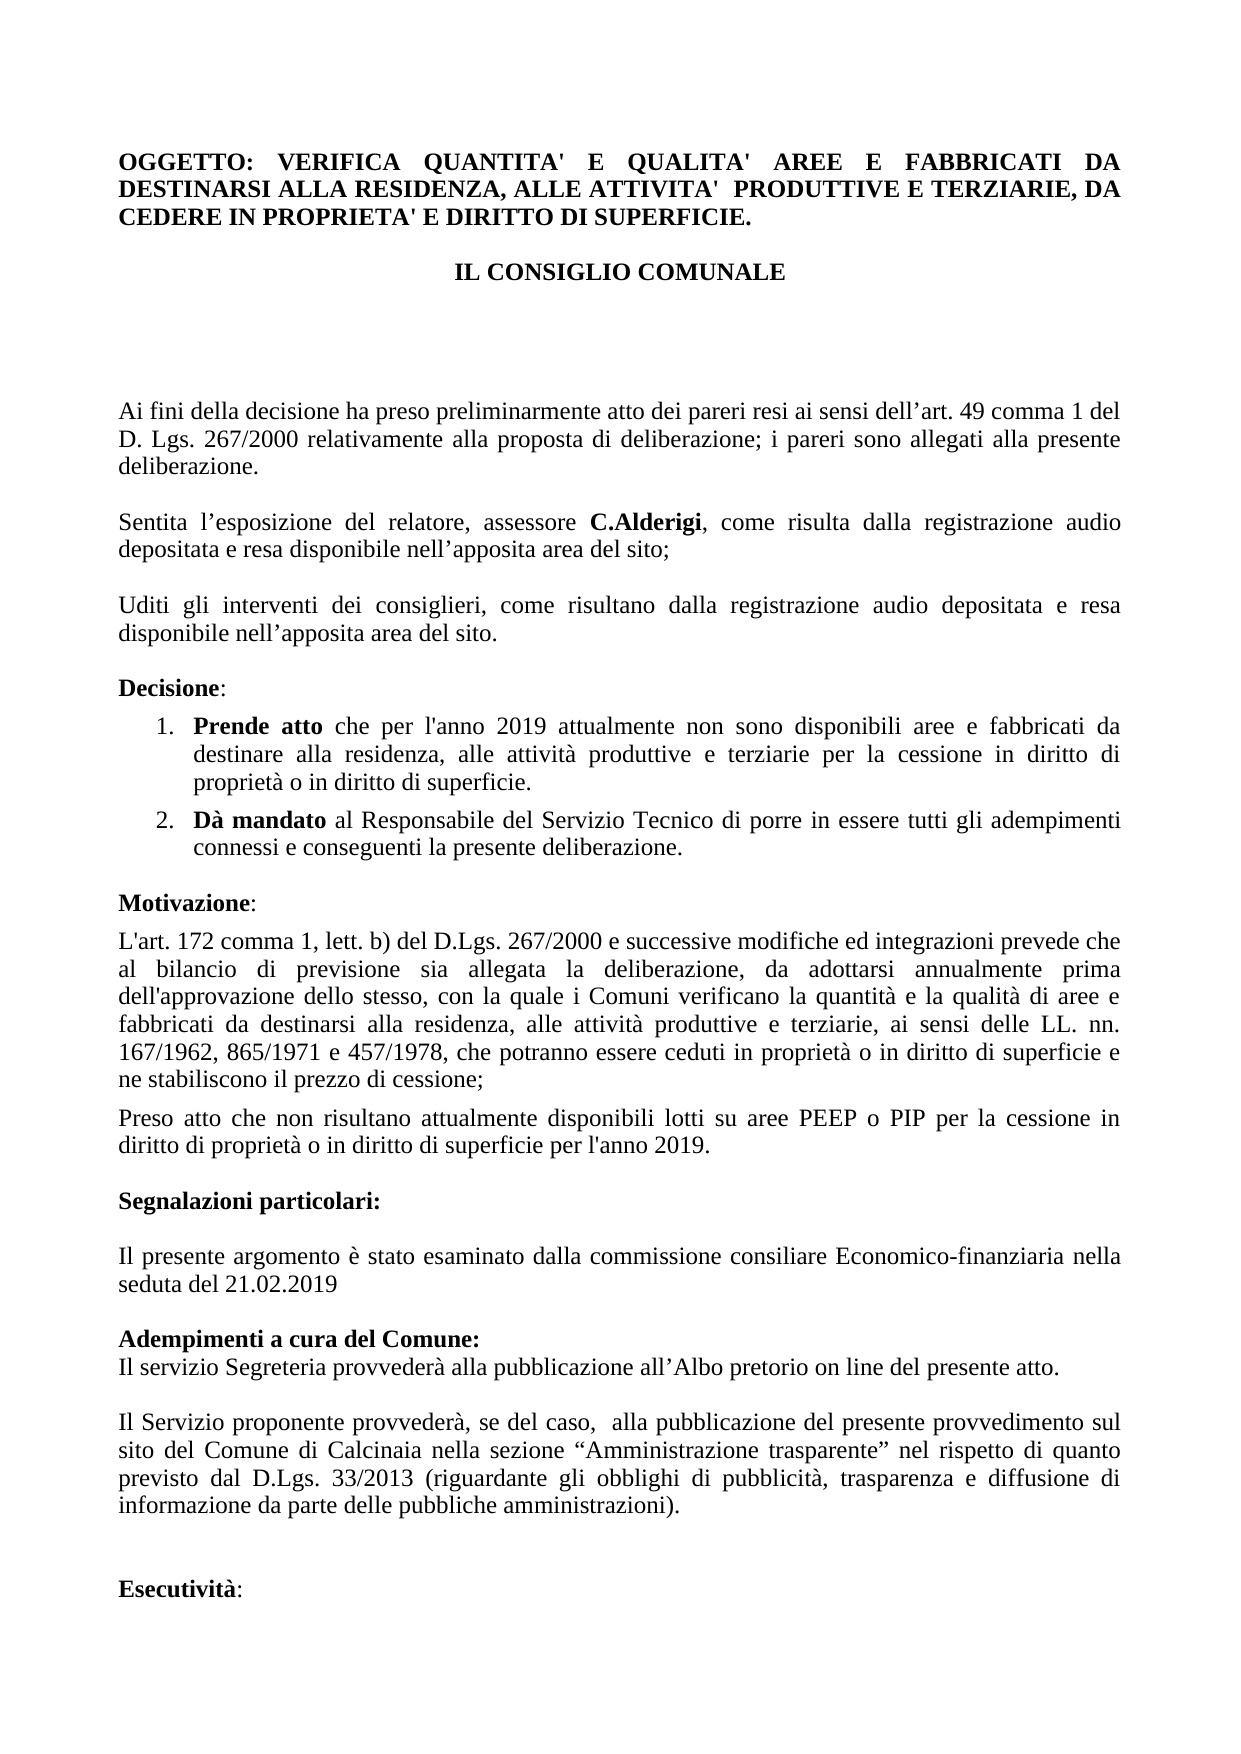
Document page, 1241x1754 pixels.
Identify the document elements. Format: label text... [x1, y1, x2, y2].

text L'art. 172 comma 1, lett. b) del D.Lgs. 267/2000 e successive modifiche ed integrazioni prevede che al bilancio di previsione sia allegata la deliberazione, da adottarsi annualmente prima dell'approvazione dello stesso, con la quale i Comuni verificano la quantità e la qualità di aree e fabbricati da destinarsi alla residenza, alle attività produttive e terziarie, ai sensi delle LL. nn. 167/1962, 865/1971 e 457/1978, che potranno essere ceduti in proprietà o in diritto di superficie e ne stabiliscono il prezzo di cessione; [118, 927, 1122, 1093]
list Dà mandato al Responsabile del Servizio Tecnico di porre in essere tutti gli adempimenti connessi e conseguenti la presente deliberazione. [156, 806, 1122, 861]
text Il presente argomento è stato esaminato dalla commissione consiliare Economico-finanziaria nella seduta del 21.02.2019 [118, 1242, 1122, 1298]
text OGGETTO: VERIFICA QUANTITA' E QUALITA' AREE E FABBRICATI DA DESTINARSI ALLA RESIDENZA, ALLE ATTIVITA' PRODUTTIVE E TERZIARIE, DA CEDERE IN PROPRIETA' E DIRITTO DI SUPERFICIE. [118, 148, 1122, 231]
text Segnalazioni particolari: [118, 1187, 1122, 1214]
text Il servizio Segreteria provvederà alla pubblicazione all’Albo pretorio on line del presente atto. [118, 1353, 1122, 1381]
text Sentita l’esposizione del relatore, assessore C.Alderigi, come risulta dalla registrazione audio depositata e resa disponibile nell’apposita area del sito; [118, 508, 1122, 563]
text Motivazione: [118, 889, 1122, 917]
text Decisione: [118, 674, 1122, 702]
text Preso atto che non risultano attualmente disponibili lotti su aree PEEP o PIP per la cessione in diritto di proprietà o in diritto di superficie per l'anno 2019. [118, 1104, 1122, 1159]
text Ai fini della decisione ha preso preliminarmente atto dei pareri resi ai sensi dell’art. 49 comma 1 del D. Lgs. 267/2000 relativamente alla proposta di deliberazione; i pareri sono allegati alla presente deliberazione. [118, 397, 1122, 480]
text IL CONSIGLIO COMUNALE [118, 258, 1122, 286]
text Adempimenti a cura del Comune: [118, 1325, 1122, 1353]
list Prende atto che per l'anno 2019 attualmente non sono disponibili aree e fabbricati da destinare alla residenza, alle attività produttive e terziarie per la cessione in diritto di proprietà o in diritto di superficie. [156, 712, 1122, 795]
text Uditi gli interventi dei consiglieri, come risultano dalla registrazione audio depositata e resa disponibile nell’apposita area del sito. [118, 591, 1122, 646]
text Il Servizio proponente provvederà, se del caso, alla pubblicazione del presente provvedimento sul sito del Comune di Calcinaia nella sezione “Amministrazione trasparente” nel rispetto di quanto previsto dal D.Lgs. 33/2013 (riguardante gli obblighi di pubblicità, trasparenza e diffusione di informazione da parte delle pubbliche amministrazioni). [118, 1408, 1122, 1519]
text Esecutività: [118, 1575, 1122, 1602]
